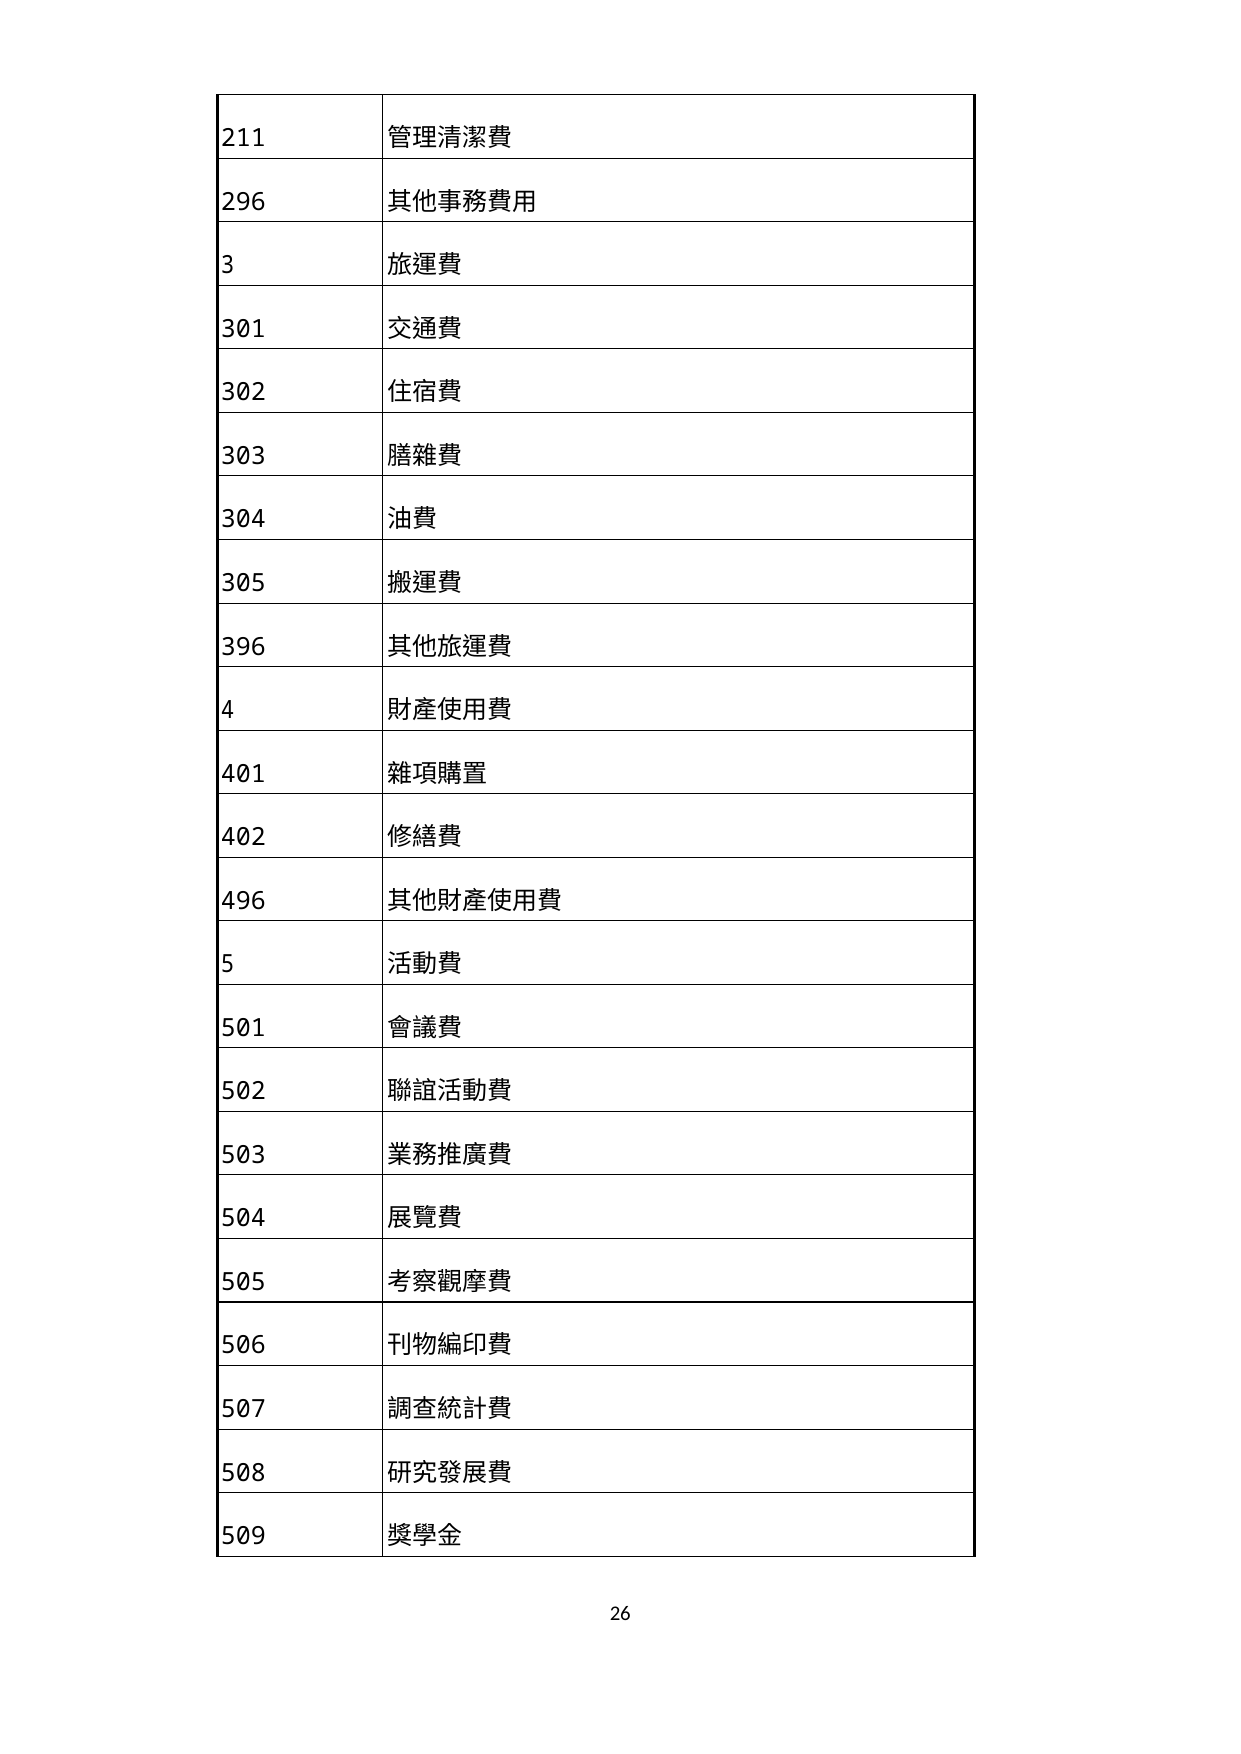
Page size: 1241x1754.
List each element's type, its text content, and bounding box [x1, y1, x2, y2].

table_cell 305 [219, 540, 382, 602]
table_cell 4 [219, 667, 382, 729]
table_cell 401 [219, 731, 382, 793]
table_cell 搬運費 [383, 540, 973, 602]
table_cell 展覽費 [383, 1175, 973, 1238]
table_cell 501 [219, 985, 382, 1047]
table_cell 302 [219, 349, 382, 412]
table_cell 504 [219, 1175, 382, 1238]
table_cell 402 [219, 794, 382, 857]
table_cell 304 [219, 476, 382, 539]
table_cell 旅運費 [383, 222, 973, 285]
table_cell 調查統計費 [383, 1366, 973, 1428]
table_cell 506 [219, 1303, 382, 1365]
table_cell 其他財產使用費 [383, 858, 973, 920]
table_cell 油費 [383, 476, 973, 539]
table_cell 496 [219, 858, 382, 920]
table_cell 509 [219, 1493, 382, 1556]
table_cell 修繕費 [383, 794, 973, 857]
table_cell 其他旅運費 [383, 604, 973, 666]
table_cell 聯誼活動費 [383, 1048, 973, 1111]
table_cell 396 [219, 604, 382, 666]
table_cell 會議費 [383, 985, 973, 1047]
table_cell 財產使用費 [383, 667, 973, 729]
table_cell 交通費 [383, 286, 973, 348]
table_cell 刊物編印費 [383, 1303, 973, 1365]
table_cell 住宿費 [383, 349, 973, 412]
table_cell 獎學金 [383, 1493, 973, 1556]
table_cell 505 [219, 1239, 382, 1301]
table_cell 考察觀摩費 [383, 1239, 973, 1301]
table_cell 活動費 [383, 921, 973, 984]
table_cell 業務推廣費 [383, 1112, 973, 1174]
table_cell 296 [219, 159, 382, 221]
table_cell 5 [219, 921, 382, 984]
table_cell 502 [219, 1048, 382, 1111]
table_cell 503 [219, 1112, 382, 1174]
table_cell 303 [219, 413, 382, 475]
table_cell 雜項購置 [383, 731, 973, 793]
table_cell 508 [219, 1430, 382, 1492]
table_cell 其他事務費用 [383, 159, 973, 221]
table_cell 507 [219, 1366, 382, 1428]
table_cell 研究發展費 [383, 1430, 973, 1492]
table_cell 3 [219, 222, 382, 285]
table_cell 膳雜費 [383, 413, 973, 475]
table_cell 301 [219, 286, 382, 348]
table_cell 211 [219, 95, 382, 158]
table_cell 管理清潔費 [383, 95, 973, 158]
